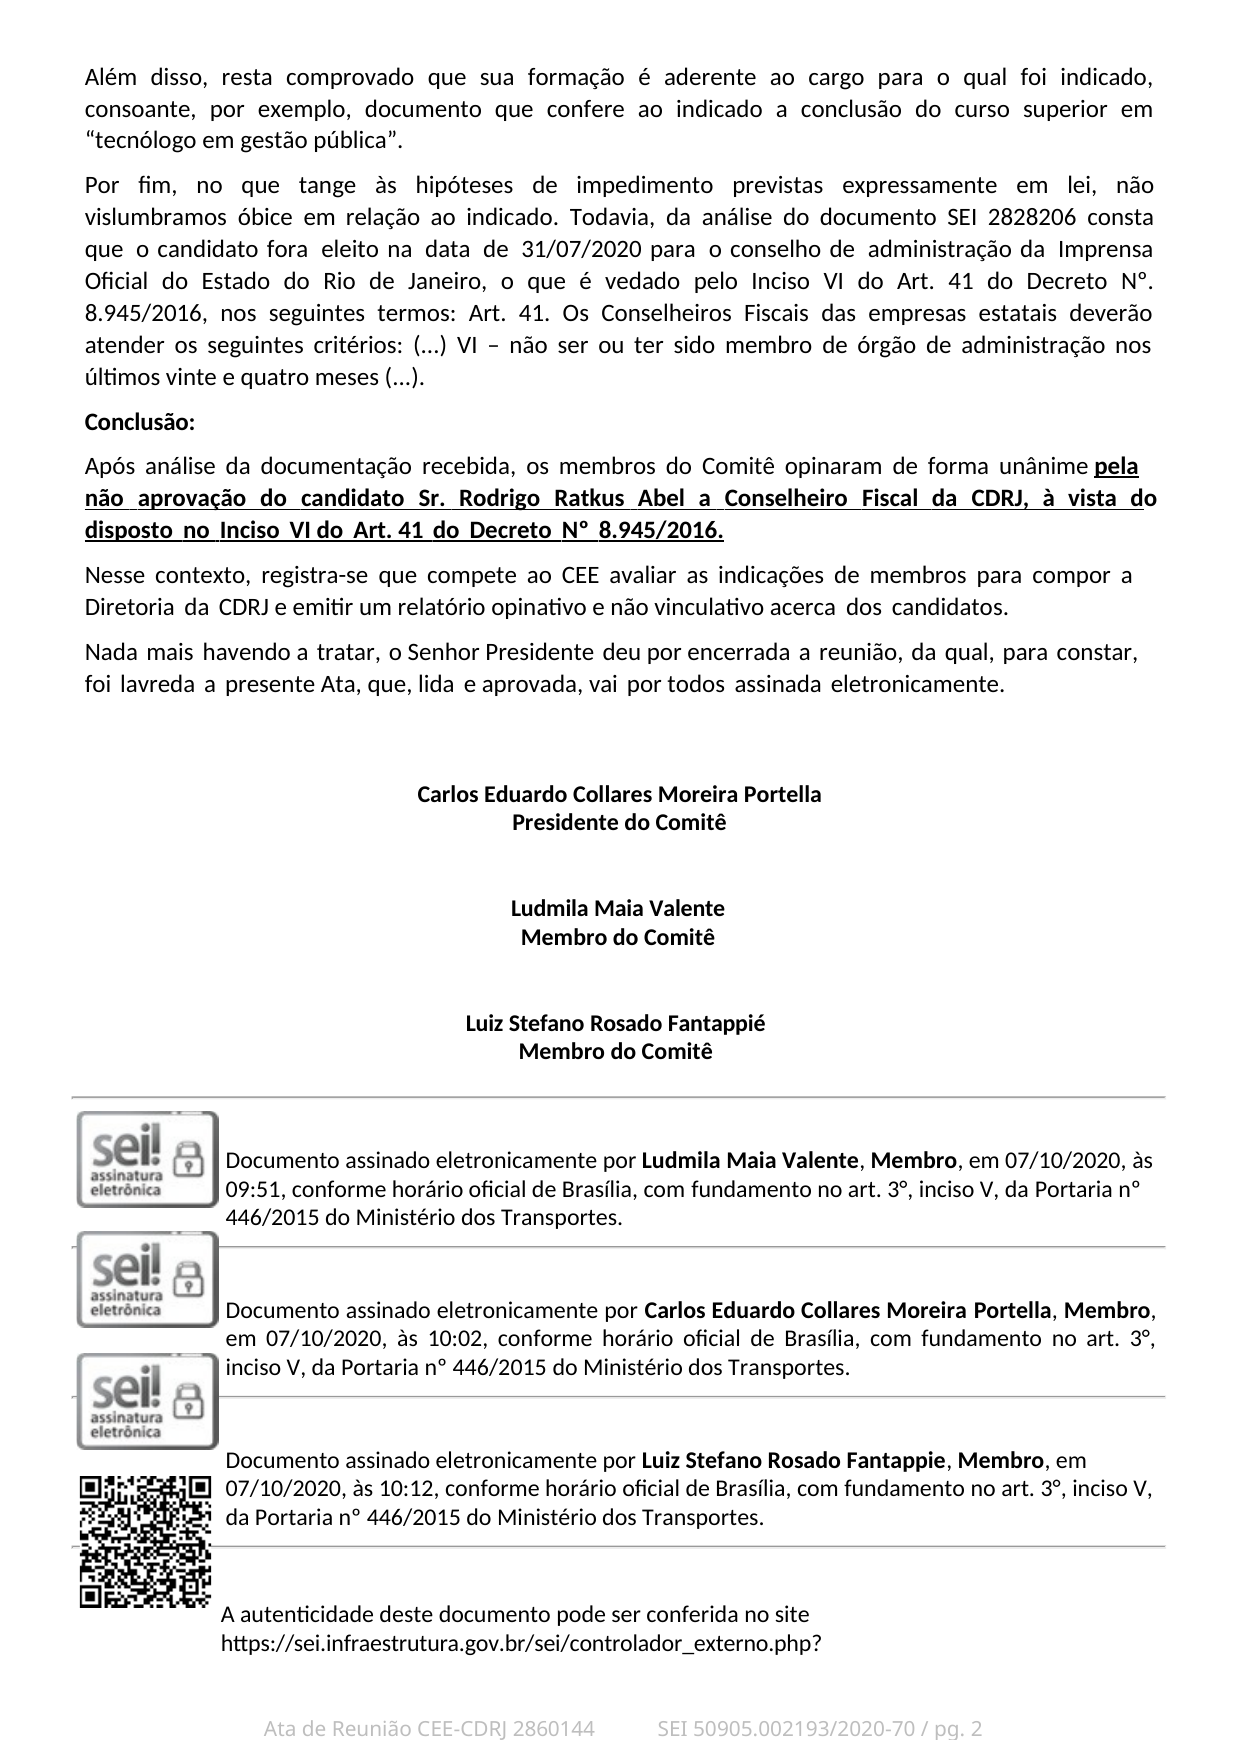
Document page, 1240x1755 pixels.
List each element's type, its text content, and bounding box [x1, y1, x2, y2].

text Além disso, resta comprovado que sua formação é aderente ao cargo para o qual foi indicado, consoante, por exemplo, documento que confere ao indicado a conclusão do curso superior em “tecnólogo em gestão pública”. [84, 61, 1155, 155]
text Nesse contexto, registra-se que compete ao CEE avaliar as indicações de membros para compor a Diretoria da CDRJ e emitir um relatório opinativo e não vinculativo acerca dos candidatos. [84, 559, 1177, 622]
text Ludmila Maia Valente Membro do Comitê [471, 894, 765, 951]
text Nada mais havendo a tratar, o Senhor Presidente deu por encerrada a reunião, da qual, para constar, foi lavreda a presente Ata, que, lida e aprovada, vai por todos assinada eletronicamente. [84, 636, 1162, 698]
text Documento assinado eletronicamente por Ludmila Maia Valente, Membro, em 07/10/2020, às 09:51, conforme horário oficial de Brasília, com fundamento no art. 3°, inciso V, da Portaria nº 446/2015 do Ministério dos Transportes. [225, 1146, 1177, 1231]
text Documento assinado eletronicamente por Carlos Eduardo Collares Moreira Portella, Membro, em 07/10/2020, às 10:02, conforme horário oficial de Brasília, com fundamento no art. 3°, inciso V, da Portaria nº 446/2015 do Ministério dos Transportes. [225, 1296, 1157, 1381]
text Por fim, no que tange às hipóteses de impedimento previstas expressamente em lei, não vislumbramos óbice em relação ao indicado. Todavia, da análise do documento SEI 2828206 consta que o candidato fora eleito na data de 31/07/2020 para o conselho de administração da Imprensa Oficial do Estado do Rio de Janeiro, o que é vedado pelo Inciso VI do Art. 41 do Decreto Nº. 8.945/2016, nos seguintes termos: Art. 41. Os Conselheiros Fiscais das empresas estatais deverão atender os seguintes critérios: (...) VI – não ser ou ter sido membro de órgão de administração nos últimos vinte e quatro meses (...). [84, 169, 1154, 392]
text Carlos Eduardo Collares Moreira Portella Presidente do Comitê [368, 779, 870, 836]
text Luiz Stefano Rosado Fantappié Membro do Comitê [426, 1009, 805, 1066]
text Após análise da documentação recebida, os membros do Comitê opinaram de forma unânime pela não aprovação do candidato Sr. Rodrigo Ratkus Abel a Conselheiro Fiscal da CDRJ, à vista do disposto no Inciso VI do Art. 41 do Decreto Nº 8.945/2016. [84, 451, 1162, 545]
subtitle Conclusão: [84, 406, 1177, 436]
text Documento assinado eletronicamente por Luiz Stefano Rosado Fantappie, Membro, em 07/10/2020, às 10:12, conforme horário oficial de Brasília, com fundamento no art. 3°, inciso V, da Portaria nº 446/2015 do Ministério dos Transportes. [225, 1446, 1162, 1531]
text A autenticidade deste documento pode ser conferida no site https://sei.infraestrutura.gov.br/sei/controlador_externo.php? [221, 1600, 1177, 1657]
